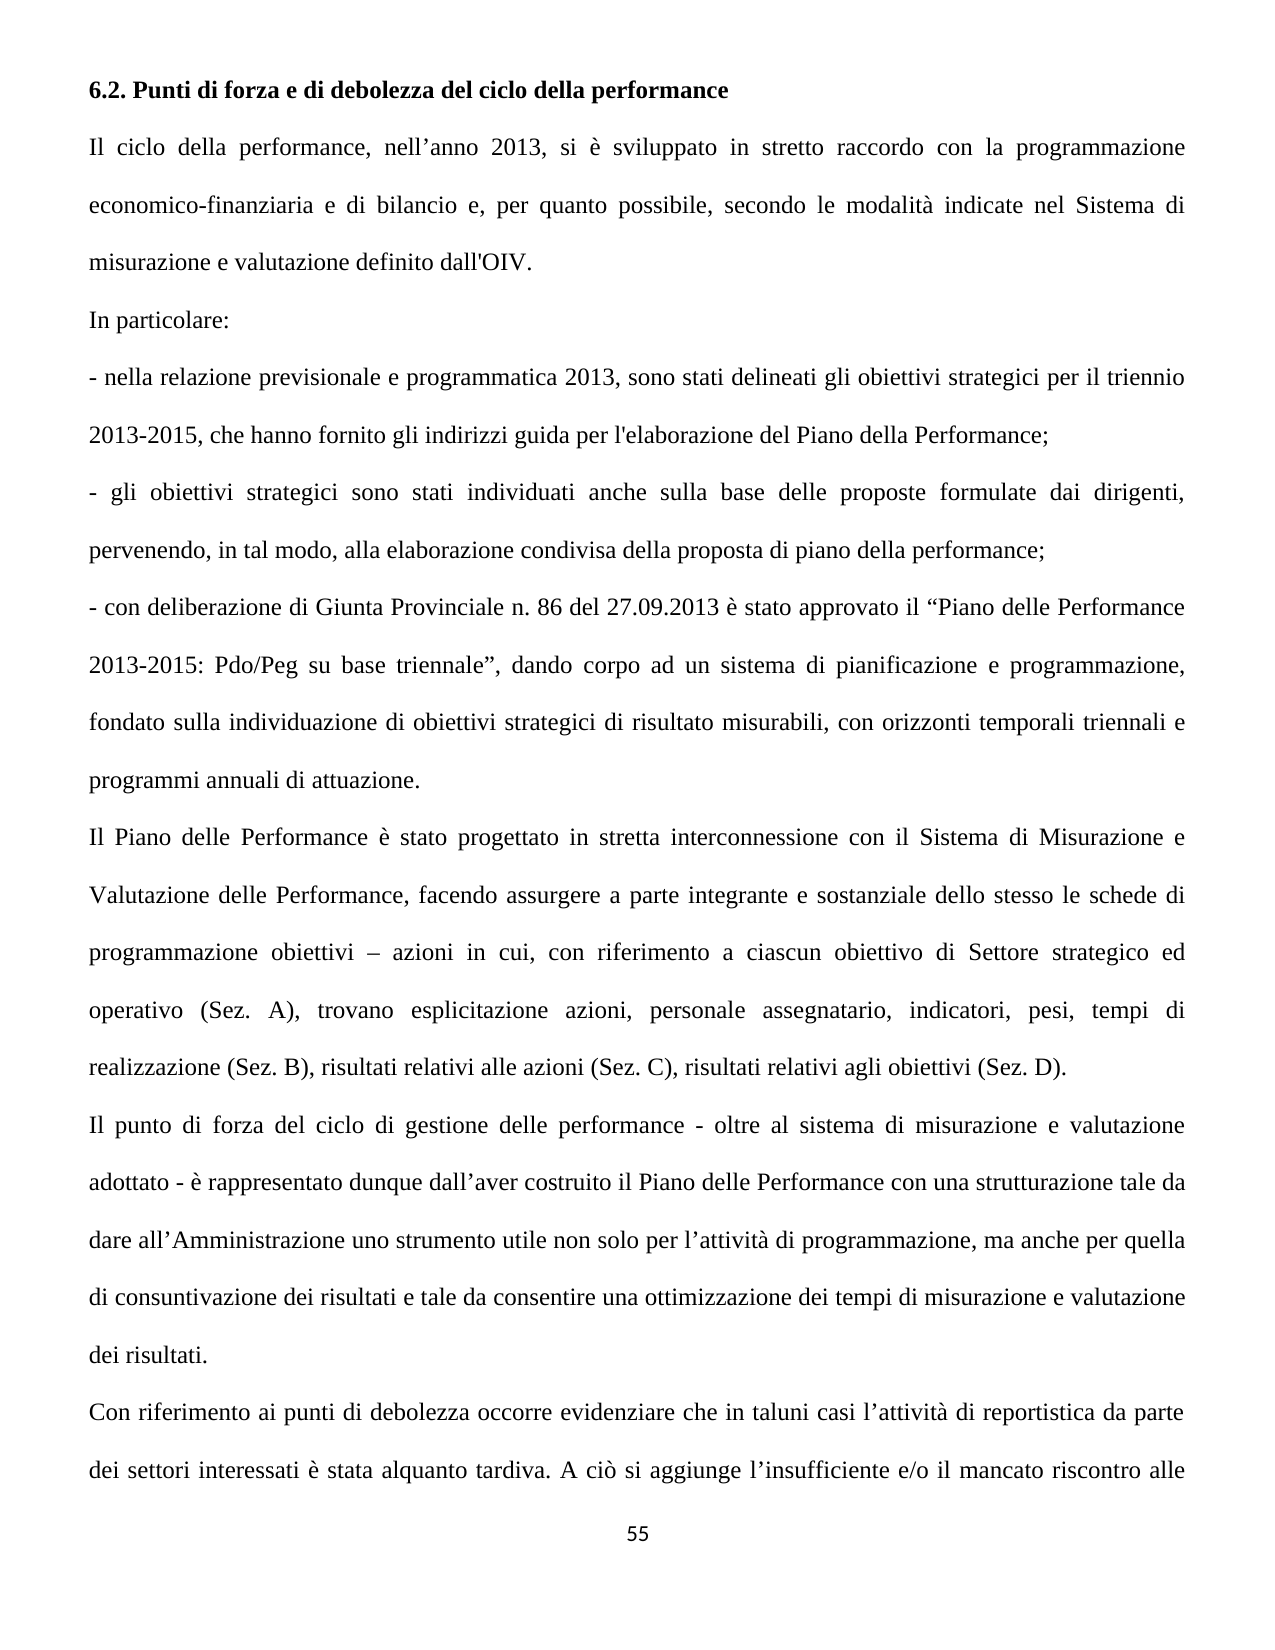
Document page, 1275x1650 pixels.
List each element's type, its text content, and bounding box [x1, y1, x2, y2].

text In particolare: [89, 305, 1186, 334]
text Il ciclo della performance, nell’anno 2013, si è sviluppato in stretto raccordo con la programmazione economico-finanziaria e di bilancio e, per quanto possibile, secondo le modalità indicate nel Sistema di misurazione e valutazione definito dall'OIV. [89, 132, 1186, 276]
text Con riferimento ai punti di debolezza occorre evidenziare che in taluni casi l’attività di reportistica da parte dei settori interessati è stata alquanto tardiva. A ciò si aggiunge l’insufficiente e/o il mancato riscontro alle [89, 1397, 1186, 1484]
text - nella relazione previsionale e programmatica 2013, sono stati delineati gli obiettivi strategici per il triennio 2013-2015, che hanno fornito gli indirizzi guida per l'elaborazione del Piano della Performance; [89, 362, 1186, 449]
text Il Piano delle Performance è stato progettato in stretta interconnessione con il Sistema di Misurazione e Valutazione delle Performance, facendo assurgere a parte integrante e sostanziale dello stesso le schede di programmazione obiettivi – azioni in cui, con riferimento a ciascun obiettivo di Settore strategico ed operativo (Sez. A), trovano esplicitazione azioni, personale assegnatario, indicatori, pesi, tempi di realizzazione (Sez. B), risultati relativi alle azioni (Sez. C), risultati relativi agli obiettivi (Sez. D). [89, 822, 1186, 1081]
text - gli obiettivi strategici sono stati individuati anche sulla base delle proposte formulate dai dirigenti, pervenendo, in tal modo, alla elaborazione condivisa della proposta di piano della performance; [89, 477, 1186, 564]
text - con deliberazione di Giunta Provinciale n. 86 del 27.09.2013 è stato approvato il “Piano delle Performance 2013-2015: Pdo/Peg su base triennale”, dando corpo ad un sistema di pianificazione e programmazione, fondato sulla individuazione di obiettivi strategici di risultato misurabili, con orizzonti temporali triennali e programmi annuali di attuazione. [89, 592, 1186, 794]
text 6.2. Punti di forza e di debolezza del ciclo della performance [89, 75, 1186, 104]
text Il punto di forza del ciclo di gestione delle performance - oltre al sistema di misurazione e valutazione adottato - è rappresentato dunque dall’aver costruito il Piano delle Performance con una strutturazione tale da dare all’Amministrazione uno strumento utile non solo per l’attività di programmazione, ma anche per quella di consuntivazione dei risultati e tale da consentire una ottimizzazione dei tempi di misurazione e valutazione dei risultati. [89, 1110, 1186, 1369]
